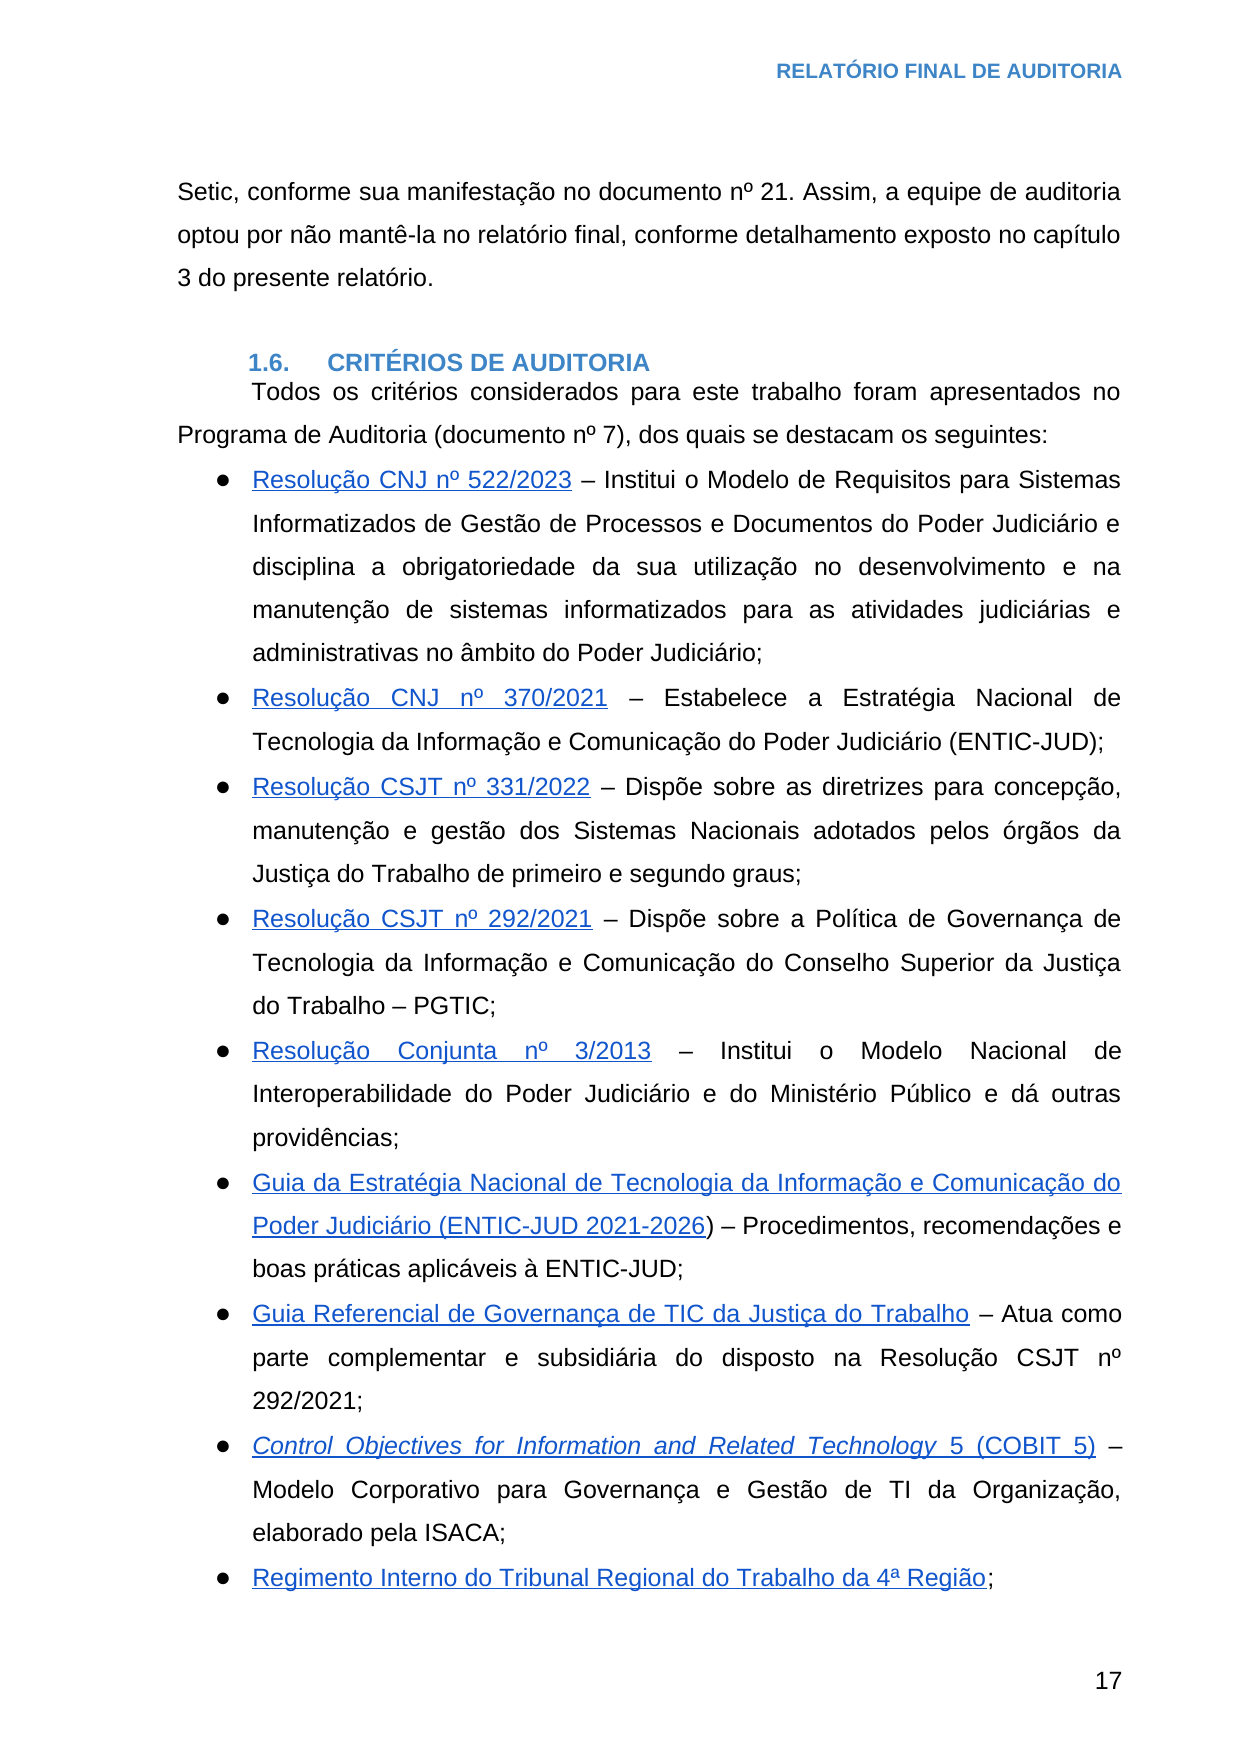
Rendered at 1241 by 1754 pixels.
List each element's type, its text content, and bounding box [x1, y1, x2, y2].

list Resolução CNJ nº 522/2023 – Institui o Modelo de Requisitos para Sistemas Informatizados de Gestão de Processos e Documentos do Poder Judiciário e disciplina a obrigatoriedade da sua utilização no desenvolvimento e na manutenção de sistemas informatizados para as atividades judiciárias e administrativas no âmbito do Poder Judiciário; [214, 463, 1122, 667]
text Todos os critérios considerados para este trabalho foram apresentados no Programa de Auditoria (documento nº 7), dos quais se destacam os seguintes: [177, 377, 1122, 449]
list Resolução CSJT nº 292/2021 – Dispõe sobre a Política de Governança de Tecnologia da Informação e Comunicação do Conselho Superior da Justiça do Trabalho – PGTIC; [214, 902, 1122, 1019]
list Guia Referencial de Governança de TIC da Justiça do Trabalho – Atua como parte complementar e subsidiária do disposto na Resolução CSJT nº 292/2021; [214, 1297, 1122, 1415]
text Setic, conforme sua manifestação no documento nº 21. Assim, a equipe de auditoria optou por não mantê-la no relatório final, conforme detalhamento exposto no capítulo 3 do presente relatório. [177, 177, 1122, 292]
list Control Objectives for Information and Related Technology 5 (COBIT 5) – Modelo Corporativo para Governança e Gestão de TI da Organização, elaborado pela ISACA; [214, 1429, 1122, 1547]
list Resolução CSJT nº 331/2022 – Dispõe sobre as diretrizes para concepção, manutenção e gestão dos Sistemas Nacionais adotados pelos órgãos da Justiça do Trabalho de primeiro e segundo graus; [214, 770, 1122, 887]
subtitle CRITÉRIOS DE AUDITORIA [289, 348, 1122, 377]
list Resolução Conjunta nº 3/2013 – Institui o Modelo Nacional de Interoperabilidade do Poder Judiciário e do Ministério Público e dá outras providências; [214, 1034, 1122, 1151]
list Guia da Estratégia Nacional de Tecnologia da Informação e Comunicação do Poder Judiciário (ENTIC-JUD 2021-2026) – Procedimentos, recomendações e boas práticas aplicáveis à ENTIC-JUD; [214, 1166, 1122, 1283]
list Regimento Interno do Tribunal Regional do Trabalho da 4ª Região; [214, 1561, 1122, 1592]
list Resolução CNJ nº 370/2021 – Estabelece a Estratégia Nacional de Tecnologia da Informação e Comunicação do Poder Judiciário (ENTIC-JUD); [214, 681, 1122, 756]
